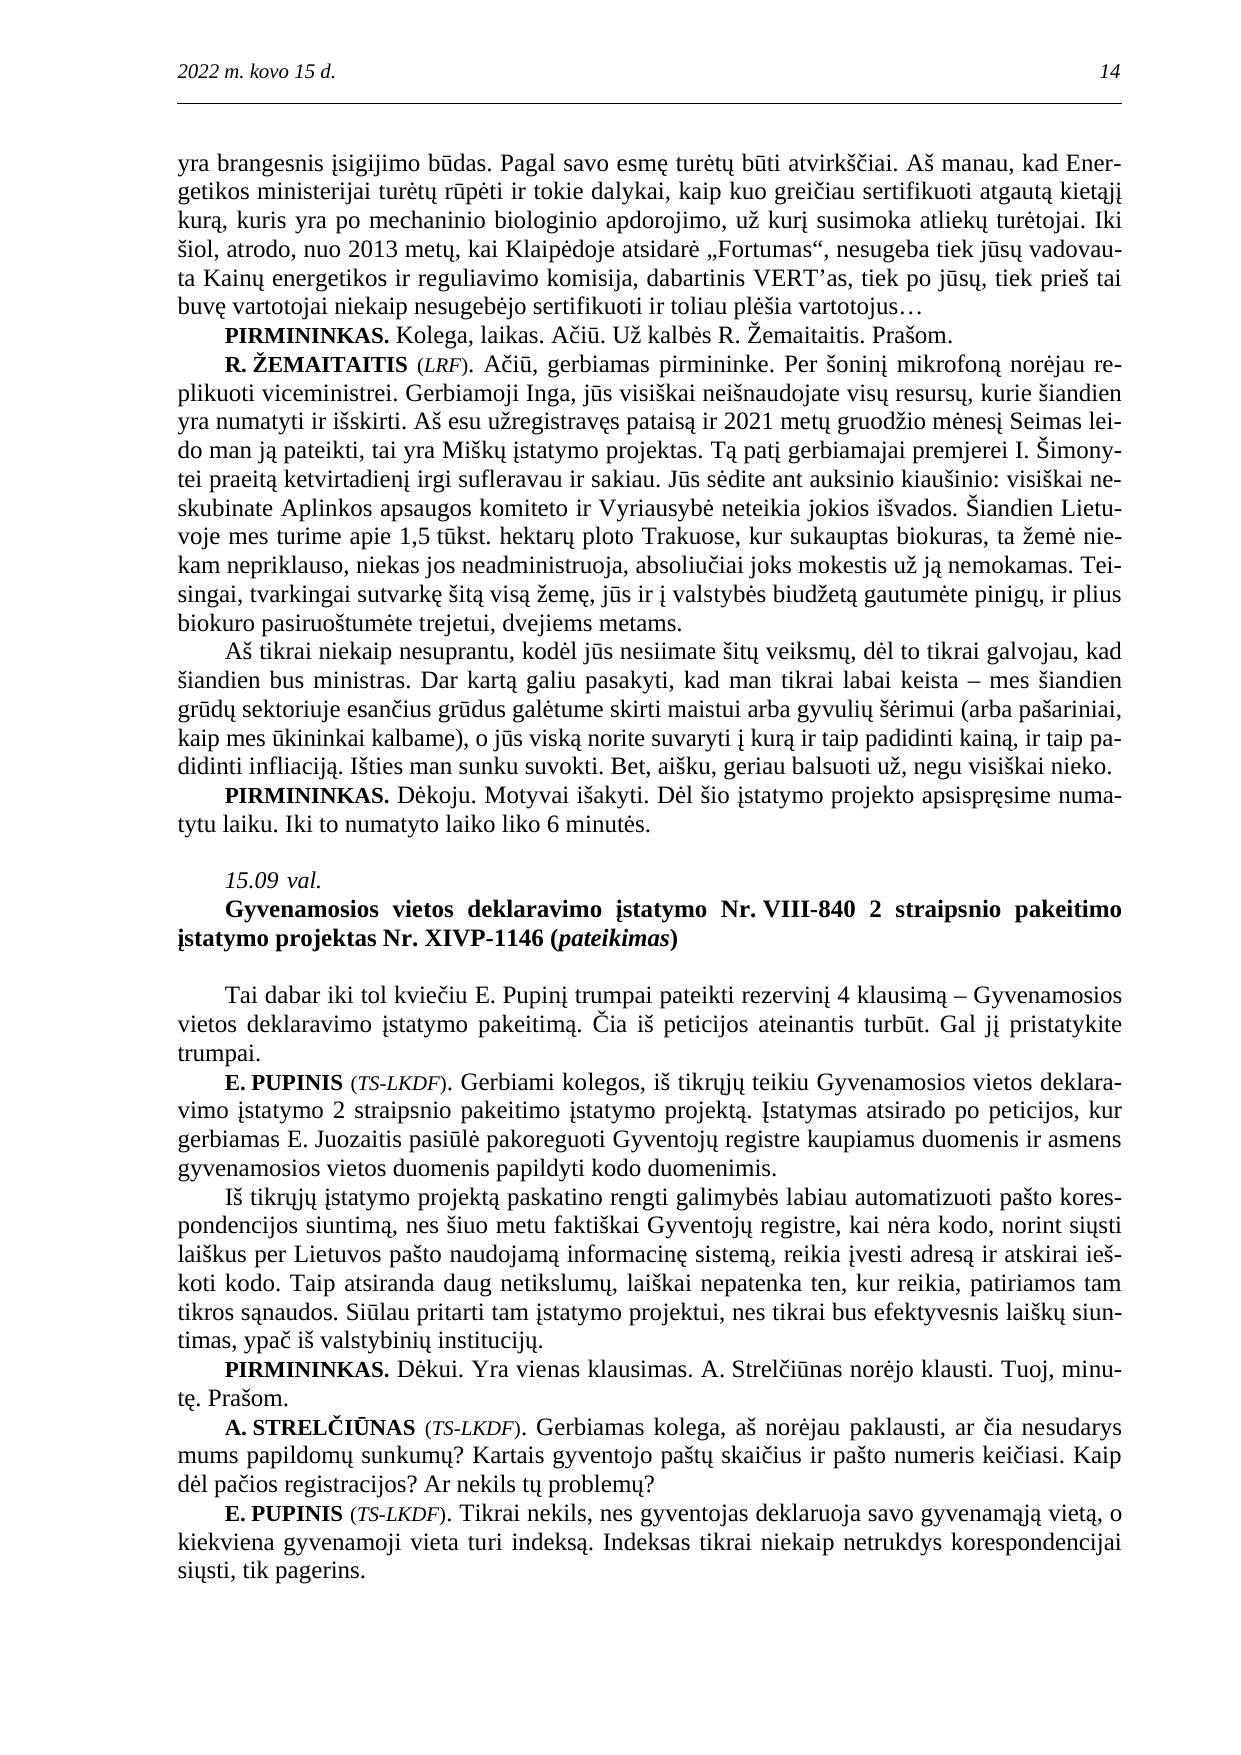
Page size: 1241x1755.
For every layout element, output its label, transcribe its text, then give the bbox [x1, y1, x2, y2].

text PIRMININKAS. Dė­ko­ju. Mo­ty­vai iš­aky­ti. Dėl šio įsta­ty­mo pro­jek­to ap­si­sprę­si­me nu­ma­ty­tu lai­ku. Iki to nu­ma­ty­to lai­ko li­ko 6 mi­nu­tės. [177, 780, 1122, 838]
text yra bran­ges­nis įsi­gi­ji­mo bū­das. Pa­gal sa­vo es­mę tu­rė­tų bū­ti at­virkš­čiai. Aš ma­nau, kad Ener­ge­ti­kos mi­nis­te­ri­jai tu­rė­tų rū­pė­ti ir to­kie da­ly­kai, kaip kuo grei­čiau ser­ti­fi­kuo­ti at­gau­tą kie­tą­jį ku­rą, ku­ris yra po me­cha­ni­nio bio­lo­gi­nio ap­do­ro­ji­mo, už ku­rį su­si­mo­ka at­lie­kų tu­rė­to­jai. Iki šiol, at­ro­do, nuo 2013 me­tų, kai Klai­pė­do­je at­si­da­rė „For­tu­mas“, ne­su­ge­ba tiek jū­sų va­do­vau­ta Kai­nų ener­ge­ti­kos ir re­gu­lia­vi­mo ko­mi­si­ja, da­bar­ti­nis VERTʼas, tiek po jū­sų, tiek prieš tai bu­vę var­to­to­jai nie­kaip ne­su­ge­bė­jo ser­ti­fi­kuo­ti ir to­liau plė­šia var­to­to­jus… [177, 148, 1122, 320]
text Iš tik­rų­jų įsta­ty­mo pro­jek­tą pa­ska­ti­no reng­ti ga­li­my­bės la­biau au­to­ma­ti­zuo­ti paš­to ko­res­pon­den­ci­jos siun­ti­mą, nes šiuo me­tu fak­tiš­kai Gyventojų re­gist­re, kai nė­ra ko­do, no­rint siųs­ti laiš­kus per Lie­tu­vos paš­to nau­do­ja­mą in­for­ma­ci­nę sis­te­mą, rei­kia įves­ti ad­re­są ir at­ski­rai ieš­ko­ti ko­do. Taip at­si­ran­da daug ne­tiks­lu­mų, laiš­kai ne­pa­ten­ka ten, kur rei­kia, pa­ti­ria­mos tam tik­ros są­nau­dos. Siū­lau pri­tar­ti tam įsta­ty­mo pro­jek­tui, nes tik­rai bus efek­ty­ves­nis laiš­kų siun­ti­mas, ypač iš vals­ty­bi­nių ins­ti­tu­ci­jų. [177, 1182, 1122, 1354]
text Gy­ve­na­mo­sios vie­tos de­kla­ra­vi­mo įsta­ty­mo Nr. VIII-840 2 straips­nio pa­kei­ti­mo įstaty­mo pro­jek­tas Nr. XIVP-1146 (pa­tei­ki­mas) [177, 894, 1122, 952]
text A. STRELČIŪNAS (TS-LKDF). Ger­bia­mas ko­le­ga, aš no­rė­jau pa­klaus­ti, ar čia ne­su­da­rys mums pa­pil­do­mų sun­ku­mų? Kar­tais gy­ven­to­jo paš­tų skai­čius ir paš­to nu­me­ris kei­čia­si. Kaip dėl pa­čios re­gist­ra­ci­jos? Ar ne­kils tų pro­ble­mų? [177, 1412, 1122, 1498]
text Aš tik­rai nie­kaip ne­su­pran­tu, ko­dėl jūs ne­si­i­ma­te ši­tų veiks­mų, dėl to tik­rai gal­vo­jau, kad šian­dien bus mi­nist­ras. Dar kar­tą ga­liu pa­sa­ky­ti, kad man tik­rai la­bai keis­ta – mes šian­dien grū­dų sek­to­riu­je esan­čius grū­dus ga­lė­tu­me skir­ti mais­tui ar­ba gy­vu­lių šė­ri­mui (ar­ba pa­ša­ri­niai, kaip mes ūki­nin­kai kal­ba­me), o jūs vis­ką no­ri­te su­va­ry­ti į ku­rą ir taip pa­di­din­ti kai­ną, ir taip pa­di­din­ti in­flia­ci­ją. Iš­ties man sun­ku su­vok­ti. Bet, aiš­ku, ge­riau bal­suo­ti už, ne­gu vi­siš­kai nie­ko. [177, 636, 1122, 780]
text 15.09 val. [224, 866, 1122, 894]
text E. PUPINIS (TS-LKDF). Tik­rai ne­kils, nes gy­ven­to­jas de­kla­ruo­ja sa­vo gy­ve­na­mą­ją vie­tą, o kiek­vie­na gy­ve­na­mo­ji vie­ta tu­ri in­dek­są. In­dek­sas tik­rai nie­kaip ne­truk­dys ko­res­pon­den­ci­jai siųs­ti, tik pa­ge­rins. [177, 1498, 1122, 1584]
text E. PUPINIS (TS-LKDF). Ger­bia­mi ko­le­gos, iš tik­rų­jų tei­kiu Gy­ve­na­mo­sios vie­tos de­kla­ra­vi­mo įsta­ty­mo 2 straips­nio pa­kei­ti­mo įsta­ty­mo pro­jek­tą. Įsta­ty­mas at­si­ra­do po pe­ti­ci­jos, kur ger­bia­mas E. Juo­zai­tis pa­siū­lė pa­ko­re­guo­ti Gy­ven­to­jų re­gist­re kau­pia­mus duo­me­nis ir as­mens gy­ve­na­mo­sios vie­tos duo­me­nis pa­pil­dy­ti ko­do duo­me­ni­mis. [177, 1067, 1122, 1182]
text PIRMININKAS. Ko­le­ga, lai­kas. Ačiū. Už kal­bės R. Že­mai­tai­tis. Pra­šom. [177, 320, 1122, 349]
text R. ŽEMAITAITIS (LRF). Ačiū, ger­bia­mas pir­mi­nin­ke. Per šo­ni­nį mik­ro­fo­ną no­rė­jau re­pli­kuo­ti vi­ce­mi­nist­rei. Ger­bia­mo­ji In­ga, jūs vi­siš­kai ne­iš­nau­do­ja­te vi­sų re­sur­sų, ku­rie šian­dien yra nu­ma­ty­ti ir iš­skir­ti. Aš esu už­re­gist­ra­vęs pa­tai­są ir 2021 me­tų gruo­džio mė­ne­sį Sei­mas lei­do man ją pa­teik­ti, tai yra Miš­kų įsta­ty­mo pro­jek­tas. Tą pa­tį ger­bia­ma­jai prem­je­rei I. Ši­mo­ny­tei pra­ei­tą ket­vir­ta­die­nį ir­gi suf­le­ra­vau ir sa­kiau. Jūs sė­di­te ant auk­si­nio kiau­ši­nio: vi­siš­kai ne­sku­bi­na­te Ap­lin­kos ap­sau­gos ko­mi­te­to ir Vy­riau­sy­bė ne­tei­kia jo­kios iš­va­dos. Šian­dien Lie­tu­vo­je mes tu­ri­me apie 1,5 tūkst. hek­ta­rų plo­to Tra­kuo­se, kur su­kaup­tas bio­ku­ras, ta že­mė nie­kam ne­pri­klau­so, nie­kas jos ne­ad­mi­nist­ruo­ja, ab­so­liu­čiai joks mo­kes­tis už ją ne­mo­ka­mas. Tei­sin­gai, tvar­kin­gai su­tvar­kę ši­tą vi­są že­mę, jūs ir į vals­ty­bės biu­dže­tą gau­tu­mė­te pi­ni­gų, ir plius bio­ku­ro pa­si­ruoš­tu­mė­te tre­je­tui, dve­jiems me­tams. [177, 349, 1122, 636]
text PIRMININKAS. Dė­kui. Yra vie­nas klau­si­mas. A. Strel­čiū­nas no­rė­jo klaus­ti. Tuoj, mi­nu­tę. Pra­šom. [177, 1354, 1122, 1412]
text Tai da­bar iki tol kvie­čiu E. Pu­pi­nį trum­pai pa­teik­ti re­zer­vi­nį 4 klau­si­mą – Gy­ve­na­mo­sios vie­tos de­kla­ra­vi­mo įsta­ty­mo pa­kei­ti­mą. Čia iš pe­ti­ci­jos at­ei­nan­tis tur­būt. Gal jį pri­sta­ty­ki­te trum­pai. [177, 980, 1122, 1067]
